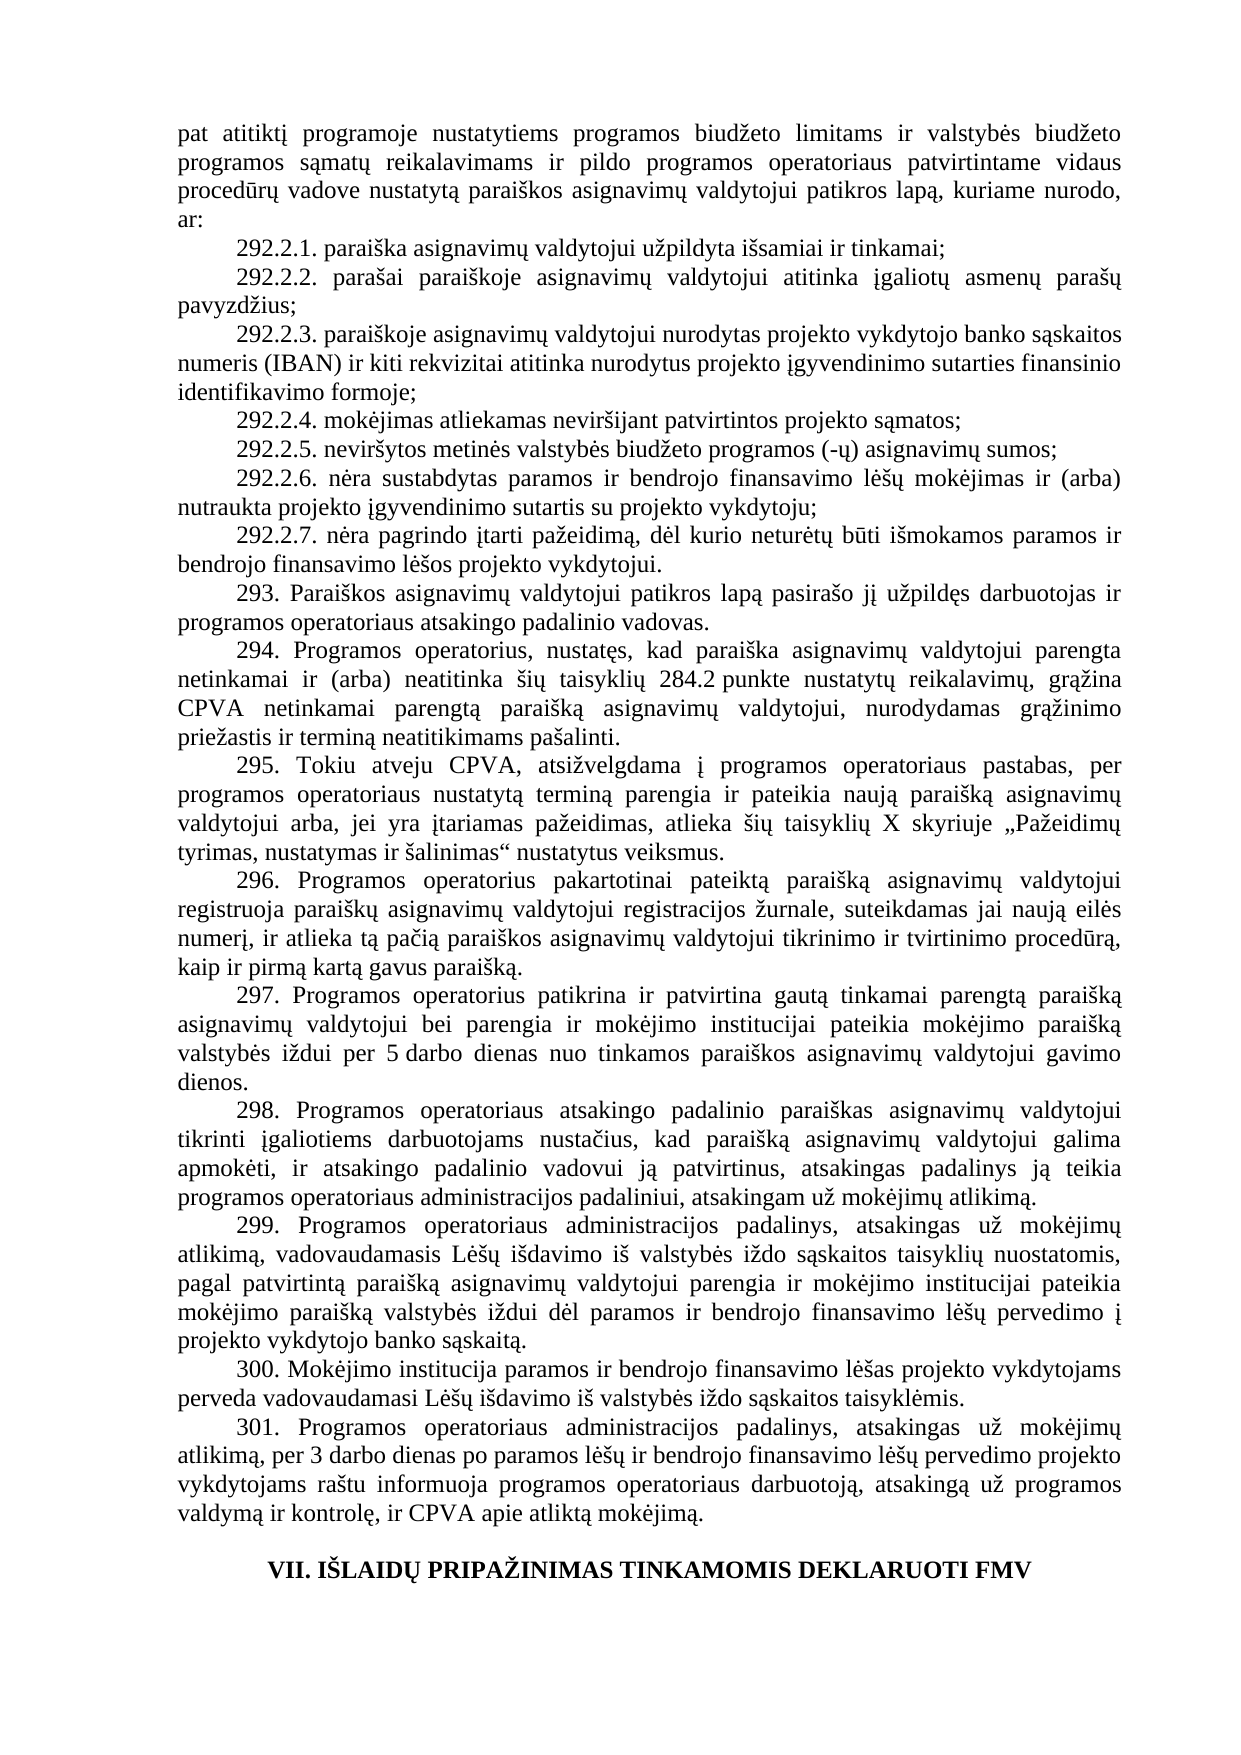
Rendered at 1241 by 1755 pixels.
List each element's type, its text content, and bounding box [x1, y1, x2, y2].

text 294. Programos operatorius, nustatęs, kad paraiška asignavimų valdytojui parengta netinkamai ir (arba) neatitinka šių taisyklių 284.2 punkte nustatytų reikalavimų, grąžina CPVA netinkamai parengtą paraišką asignavimų valdytojui, nurodydamas grąžinimo priežastis ir terminą neatitikimams pašalinti. [177, 636, 1122, 751]
text 292.2.5. neviršytos metinės valstybės biudžeto programos (-ų) asignavimų sumos; [177, 434, 1122, 463]
text 298. Programos operatoriaus atsakingo padalinio paraiškas asignavimų valdytojui tikrinti įgaliotiems darbuotojams nustačius, kad paraišką asignavimų valdytojui galima apmokėti, ir atsakingo padalinio vadovui ją patvirtinus, atsakingas padalinys ją teikia programos operatoriaus administracijos padaliniui, atsakingam už mokėjimų atlikimą. [177, 1096, 1122, 1211]
text 292.2.4. mokėjimas atliekamas neviršijant patvirtintos projekto sąmatos; [177, 406, 1122, 434]
text 299. Programos operatoriaus administracijos padalinys, atsakingas už mokėjimų atlikimą, vadovaudamasis Lėšų išdavimo iš valstybės iždo sąskaitos taisyklių nuostatomis, pagal patvirtintą paraišką asignavimų valdytojui parengia ir mokėjimo institucijai pateikia mokėjimo paraišką valstybės iždui dėl paramos ir bendrojo finansavimo lėšų pervedimo į projekto vykdytojo banko sąskaitą. [177, 1211, 1122, 1354]
text 295. Tokiu atveju CPVA, atsižvelgdama į programos operatoriaus pastabas, per programos operatoriaus nustatytą terminą parengia ir pateikia naują paraišką asignavimų valdytojui arba, jei yra įtariamas pažeidimas, atlieka šių taisyklių X skyriuje „Pažeidimų tyrimas, nustatymas ir šalinimas“ nustatytus veiksmus. [177, 751, 1122, 866]
text 292.2.1. paraiška asignavimų valdytojui užpildyta išsamiai ir tinkamai; [177, 233, 1122, 262]
text 296. Programos operatorius pakartotinai pateiktą paraišką asignavimų valdytojui registruoja paraiškų asignavimų valdytojui registracijos žurnale, suteikdamas jai naują eilės numerį, ir atlieka tą pačią paraiškos asignavimų valdytojui tikrinimo ir tvirtinimo procedūrą, kaip ir pirmą kartą gavus paraišką. [177, 866, 1122, 981]
text 301. Programos operatoriaus administracijos padalinys, atsakingas už mokėjimų atlikimą, per 3 darbo dienas po paramos lėšų ir bendrojo finansavimo lėšų pervedimo projekto vykdytojams raštu informuoja programos operatoriaus darbuotoją, atsakingą už programos valdymą ir kontrolę, ir CPVA apie atliktą mokėjimą. [177, 1412, 1122, 1527]
text 300. Mokėjimo institucija paramos ir bendrojo finansavimo lėšas projekto vykdytojams perveda vadovaudamasi Lėšų išdavimo iš valstybės iždo sąskaitos taisyklėmis. [177, 1354, 1122, 1412]
text VII. IŠLAIDŲ PRIPAŽINIMAS TINKAMOMIS DEKLARUOTI FMV [177, 1556, 1122, 1584]
text pat atitiktį programoje nustatytiems programos biudžeto limitams ir valstybės biudžeto programos sąmatų reikalavimams ir pildo programos operatoriaus patvirtintame vidaus procedūrų vadove nustatytą paraiškos asignavimų valdytojui patikros lapą, kuriame nurodo, ar: [177, 118, 1122, 233]
text 292.2.7. nėra pagrindo įtarti pažeidimą, dėl kurio neturėtų būti išmokamos paramos ir bendrojo finansavimo lėšos projekto vykdytojui. [177, 521, 1122, 578]
text 292.2.6. nėra sustabdytas paramos ir bendrojo finansavimo lėšų mokėjimas ir (arba) nutraukta projekto įgyvendinimo sutartis su projekto vykdytoju; [177, 463, 1122, 521]
text 297. Programos operatorius patikrina ir patvirtina gautą tinkamai parengtą paraišką asignavimų valdytojui bei parengia ir mokėjimo institucijai pateikia mokėjimo paraišką valstybės iždui per 5 darbo dienas nuo tinkamos paraiškos asignavimų valdytojui gavimo dienos. [177, 981, 1122, 1096]
text 292.2.3. paraiškoje asignavimų valdytojui nurodytas projekto vykdytojo banko sąskaitos numeris (IBAN) ir kiti rekvizitai atitinka nurodytus projekto įgyvendinimo sutarties finansinio identifikavimo formoje; [177, 319, 1122, 406]
text 292.2.2. parašai paraiškoje asignavimų valdytojui atitinka įgaliotų asmenų parašų pavyzdžius; [177, 262, 1122, 319]
text 293. Paraiškos asignavimų valdytojui patikros lapą pasirašo jį užpildęs darbuotojas ir programos operatoriaus atsakingo padalinio vadovas. [177, 578, 1122, 636]
